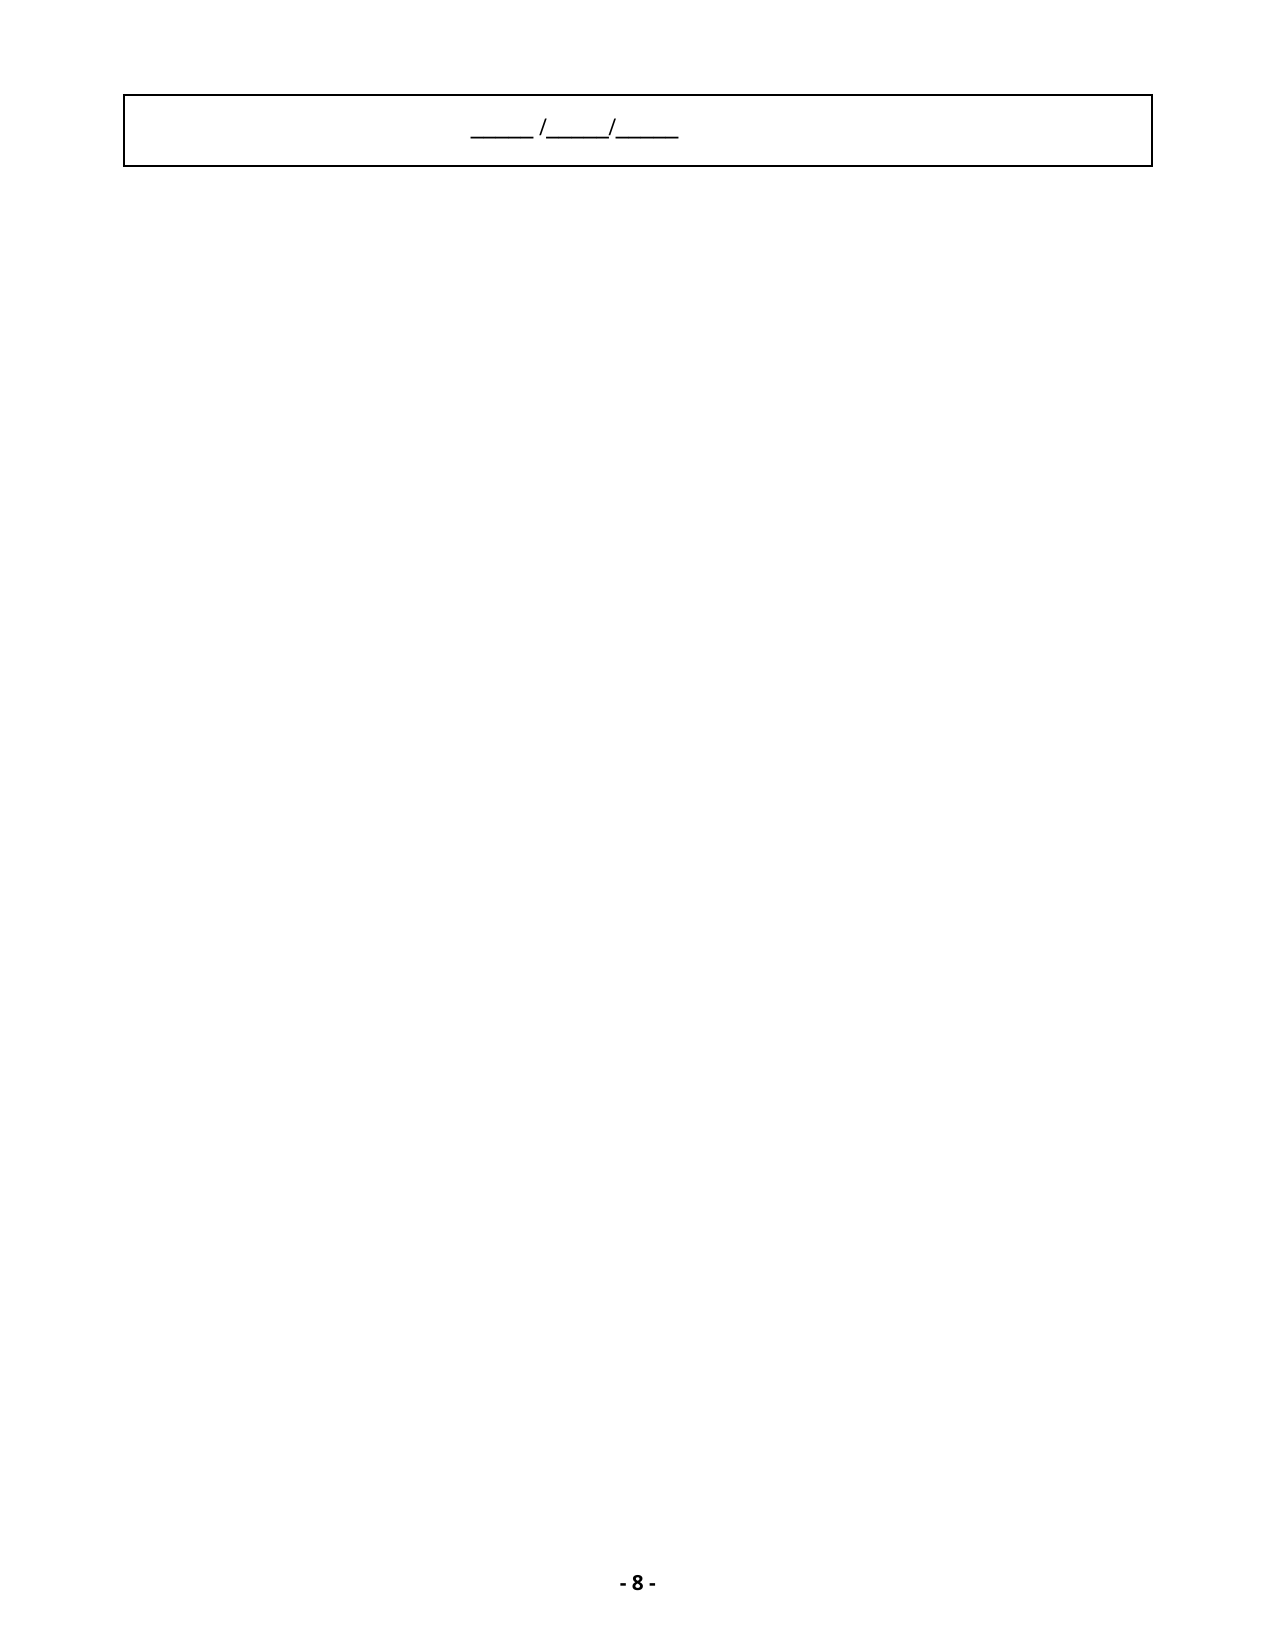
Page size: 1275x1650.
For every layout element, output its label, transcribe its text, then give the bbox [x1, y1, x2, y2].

table_header _____ /_____/_____ [125, 96, 1151, 164]
